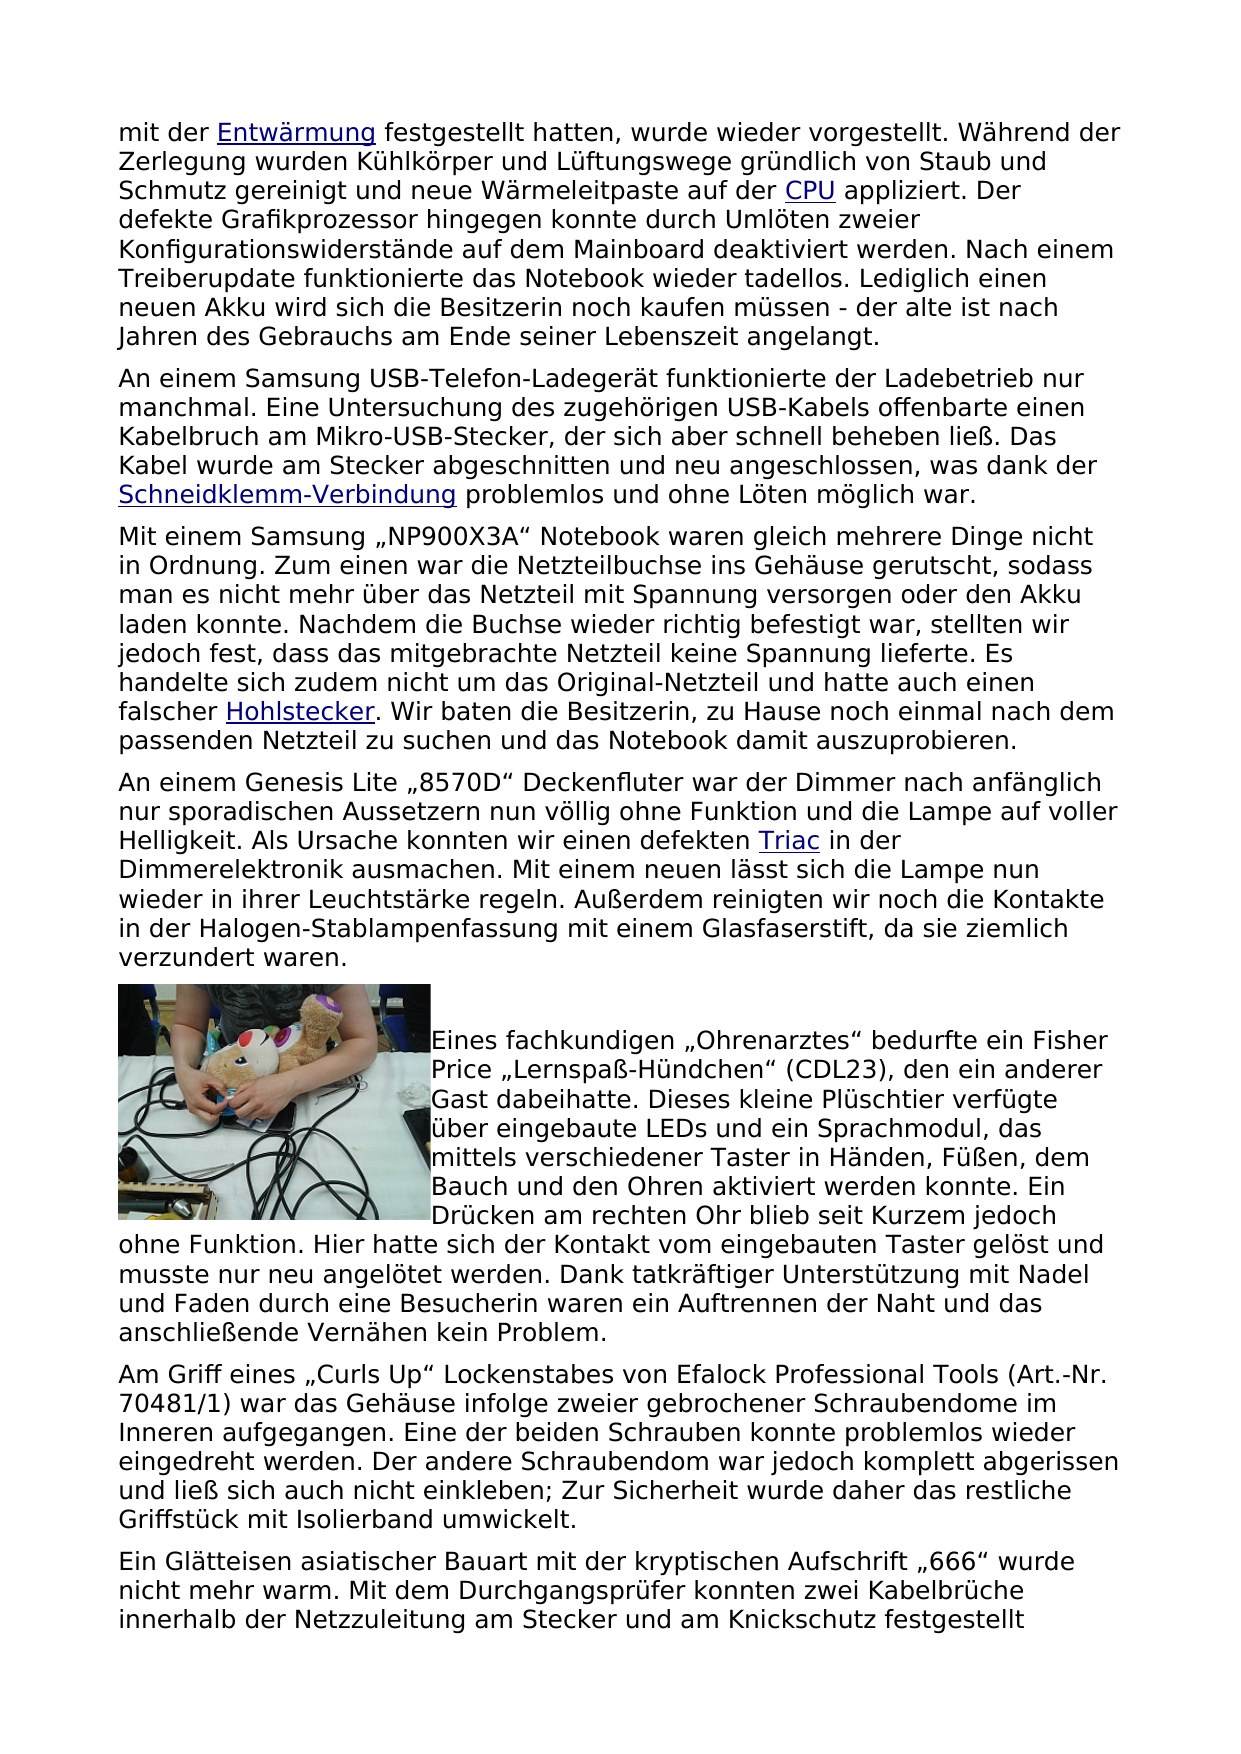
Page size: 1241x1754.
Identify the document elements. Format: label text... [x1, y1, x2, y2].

picture [118, 984, 431, 1220]
text Eines fachkundigen „Ohrenarztes“ bedurfte ein Fisher Price „Lernspaß-Hündchen“ (CDL23), den ein anderer Gast dabeihatte. Dieses kleine Plüschtier verfügte über eingebaute LEDs und ein Sprachmodul, das mittels verschiedener Taster in Händen, Füßen, dem Bauch und den Ohren aktiviert werden konnte. Ein Drücken am rechten Ohr blieb seit Kurzem jedoch ohne Funktion. Hier hatte sich der Kontakt vom eingebauten Taster gelöst und musste nur neu angelötet werden. Dank tatkräftiger Unterstützung mit Nadel und Faden durch eine Besucherin waren ein Auftrennen der Naht und das anschließende Vernähen kein Problem. [118, 1026, 1122, 1347]
text An einem Genesis Lite „8570D“ Deckenfluter war der Dimmer nach anfänglich nur sporadischen Aussetzern nun völlig ohne Funktion und die Lampe auf voller Helligkeit. Als Ursache konnten wir einen defekten Triac in der Dimmerelektronik ausmachen. Mit einem neuen lässt sich die Lampe nun wieder in ihrer Leuchtstärke regeln. Außerdem reinigten wir noch die Kontakte in der Halogen-Stablampenfassung mit einem Glasfaserstift, da sie ziemlich verzundert waren. [118, 768, 1122, 972]
text mit der Entwärmung festgestellt hatten, wurde wieder vorgestellt. Während der Zerlegung wurden Kühlkörper und Lüftungswege gründlich von Staub und Schmutz gereinigt und neue Wärmeleitpaste auf der CPU appliziert. Der defekte Grafikprozessor hingegen konnte durch Umlöten zweier Konfigurationswiderstände auf dem Mainboard deaktiviert werden. Nach einem Treiberupdate funktionierte das Notebook wieder tadellos. Lediglich einen neuen Akku wird sich die Besitzerin noch kaufen müssen - der alte ist nach Jahren des Gebrauchs am Ende seiner Lebenszeit angelangt. [118, 118, 1122, 351]
text Ein Glätteisen asiatischer Bauart mit der kryptischen Aufschrift „666“ wurde nicht mehr warm. Mit dem Durchgangsprüfer konnten zwei Kabelbrüche innerhalb der Netzzuleitung am Stecker und am Knickschutz festgestellt [118, 1547, 1122, 1635]
text An einem Samsung USB-Telefon-Ladegerät funktionierte der Ladebetrieb nur manchmal. Eine Untersuchung des zugehörigen USB-Kabels offenbarte einen Kabelbruch am Mikro-USB-Stecker, der sich aber schnell beheben ließ. Das Kabel wurde am Stecker abgeschnitten und neu angeschlossen, was dank der Schneidklemm-Verbindung problemlos und ohne Löten möglich war. [118, 364, 1122, 510]
text Am Griff eines „Curls Up“ Lockenstabes von Efalock Professional Tools (Art.-Nr. 70481/1) war das Gehäuse infolge zweier gebrochener Schraubendome im Inneren aufgegangen. Eine der beiden Schrauben konnte problemlos wieder eingedreht werden. Der andere Schraubendom war jedoch komplett abgerissen und ließ sich auch nicht einkleben; Zur Sicherheit wurde daher das restliche Griffstück mit Isolierband umwickelt. [118, 1360, 1122, 1535]
text Mit einem Samsung „NP900X3A“ Notebook waren gleich mehrere Dinge nicht in Ordnung. Zum einen war die Netzteilbuchse ins Gehäuse gerutscht, sodass man es nicht mehr über das Netzteil mit Spannung versorgen oder den Akku laden konnte. Nachdem die Buchse wieder richtig befestigt war, stellten wir jedoch fest, dass das mitgebrachte Netzteil keine Spannung lieferte. Es handelte sich zudem nicht um das Original-Netzteil und hatte auch einen falscher Hohlstecker. Wir baten die Besitzerin, zu Hause noch einmal nach dem passenden Netzteil zu suchen und das Notebook damit auszuprobieren. [118, 522, 1122, 756]
